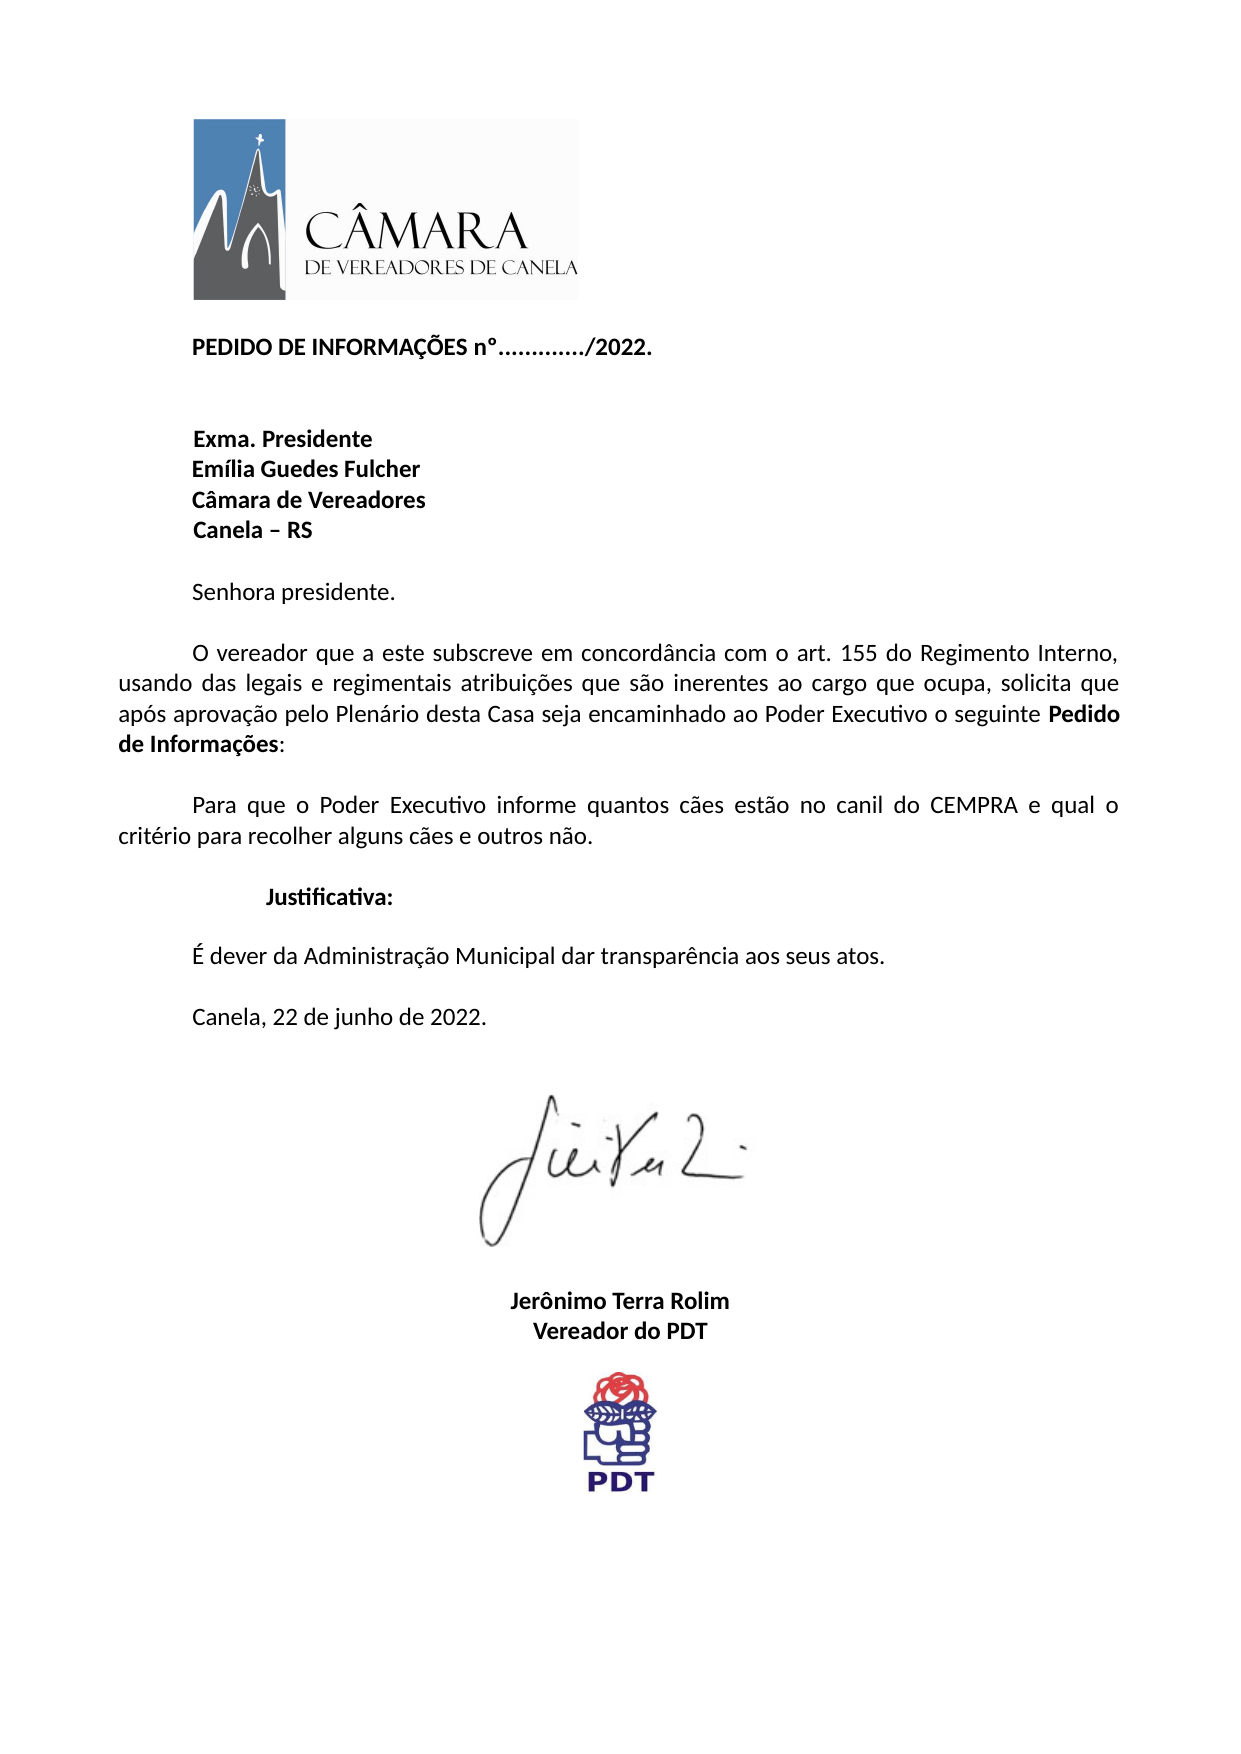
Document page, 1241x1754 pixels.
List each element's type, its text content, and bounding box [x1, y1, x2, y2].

text É dever da Administração Municipal dar transparência aos seus atos. [118, 940, 1122, 971]
text Para que o Poder Executivo informe quantos cães estão no canil do CEMPRA e qual o critério para recolher alguns cães e outros não. [118, 789, 1120, 850]
text Câmara de Vereadores [118, 484, 1122, 514]
picture [193, 119, 578, 300]
subtitle PEDIDO DE INFORMAÇÕES nº............./2022. [118, 331, 1122, 362]
text Senhora presidente. [118, 576, 1122, 606]
text Canela, 22 de junho de 2022. [118, 1001, 1122, 1032]
text Emília Guedes Fulcher [118, 453, 1122, 484]
text Vereador do PDT [118, 1315, 1122, 1346]
picture [583, 1372, 657, 1497]
text Jerônimo Terra Rolim [118, 1285, 1122, 1315]
text Canela – RS [118, 514, 1122, 545]
picture [479, 1094, 762, 1253]
text Justificativa: [266, 881, 1122, 911]
text Exma. Presidente [118, 423, 1122, 453]
text O vereador que a este subscreve em concordância com o art. 155 do Regimento Interno, usando das legais e regimentais atribuições que são inerentes ao cargo que ocupa, solicita que após aprovação pelo Plenário desta Casa seja encaminhado ao Poder Executivo o seguinte Pedido de Informações: [118, 637, 1120, 759]
